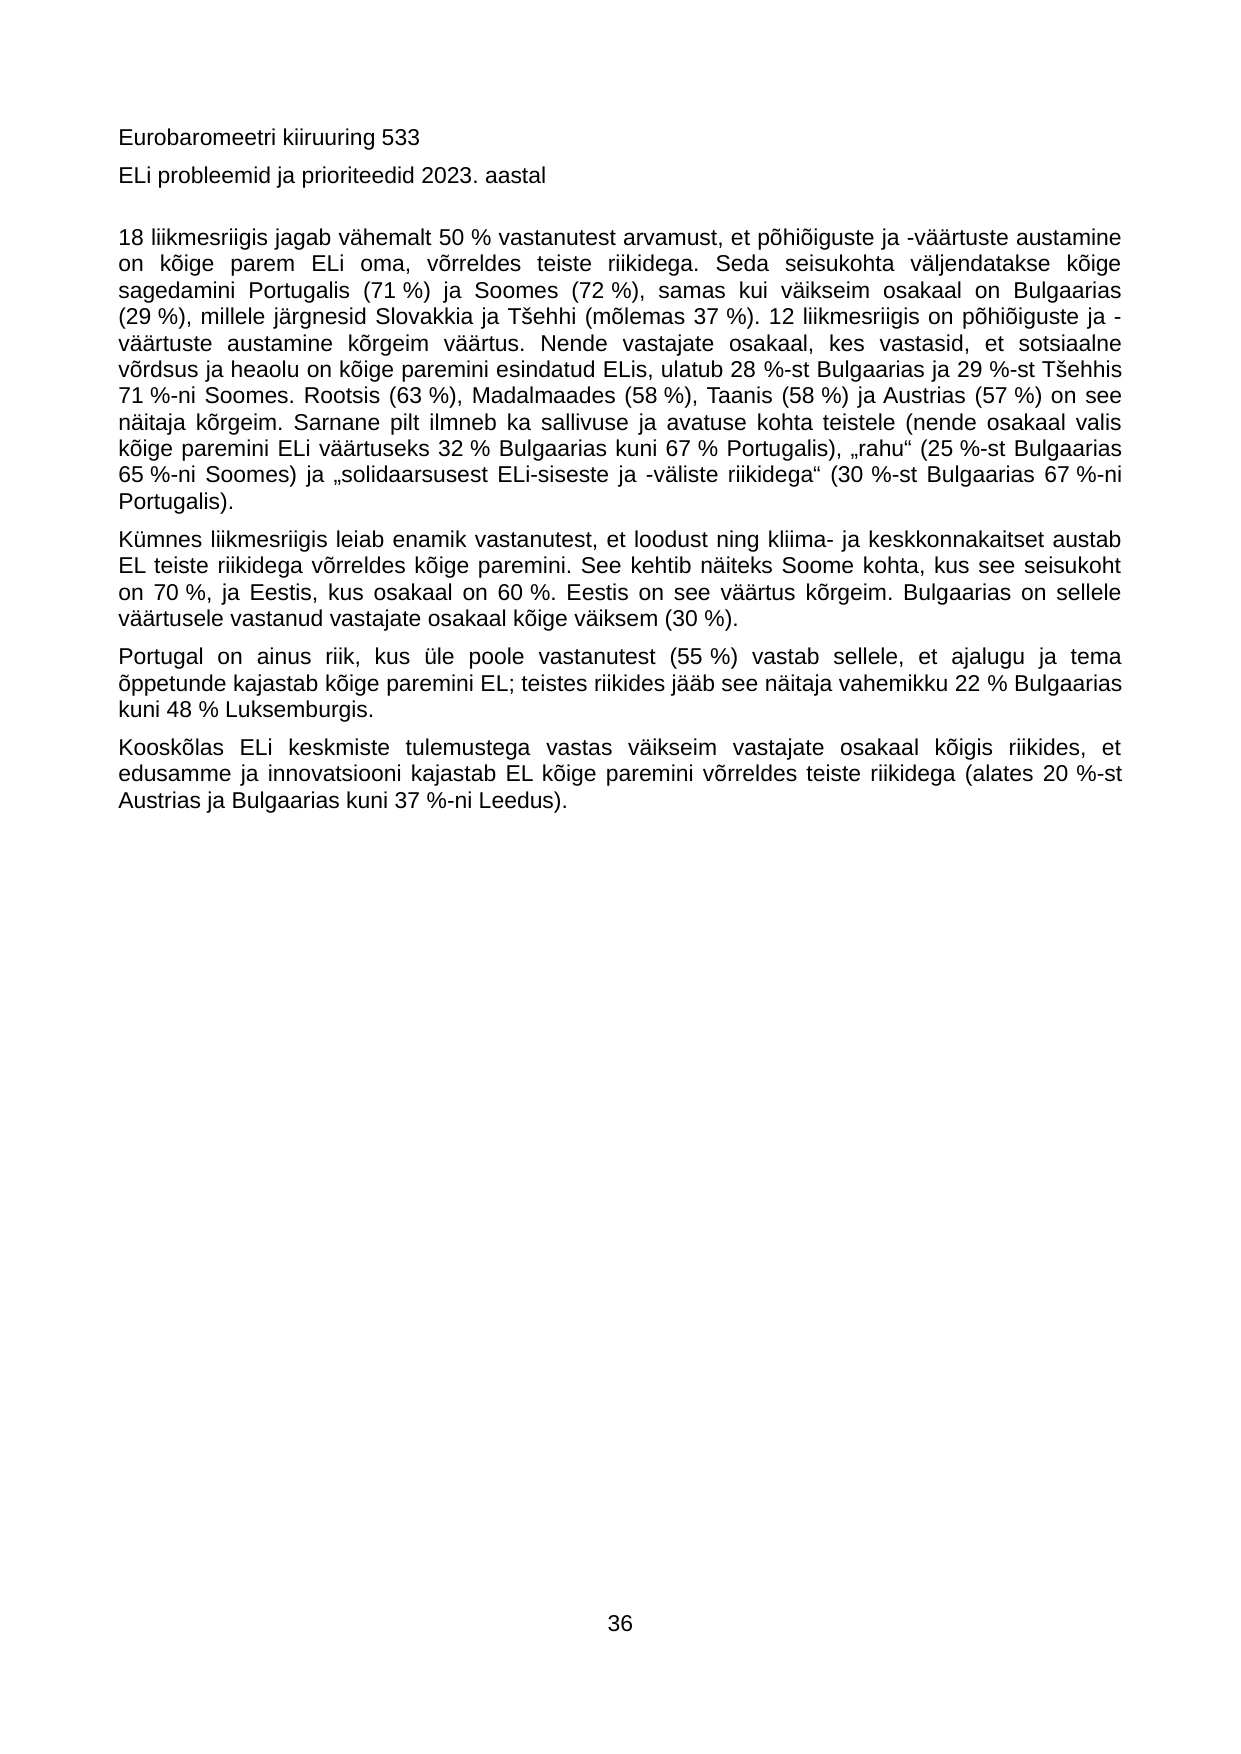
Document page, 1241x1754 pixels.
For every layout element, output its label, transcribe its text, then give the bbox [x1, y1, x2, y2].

text 18 liikmesriigis jagab vähemalt 50 % vastanutest arvamust, et põhiõiguste ja -väärtuste austamine on kõige parem ELi oma, võrreldes teiste riikidega. Seda seisukohta väljendatakse kõige sagedamini Portugalis (71 %) ja Soomes (72 %), samas kui väikseim osakaal on Bulgaarias (29 %), millele järgnesid Slovakkia ja Tšehhi (mõlemas 37 %). 12 liikmesriigis on põhiõiguste ja -väärtuste austamine kõrgeim väärtus. Nende vastajate osakaal, kes vastasid, et sotsiaalne võrdsus ja heaolu on kõige paremini esindatud ELis, ulatub 28 %-st Bulgaarias ja 29 %-st Tšehhis 71 %-ni Soomes. Rootsis (63 %), Madalmaades (58 %), Taanis (58 %) ja Austrias (57 %) on see näitaja kõrgeim. Sarnane pilt ilmneb ka sallivuse ja avatuse kohta teistele (nende osakaal valis kõige paremini ELi väärtuseks 32 % Bulgaarias kuni 67 % Portugalis), „rahu“ (25 %-st Bulgaarias 65 %-ni Soomes) ja „solidaarsusest ELi-siseste ja -väliste riikidega“ (30 %-st Bulgaarias 67 %-ni Portugalis). [118, 224, 1122, 514]
text Portugal on ainus riik, kus üle poole vastanutest (55 %) vastab sellele, et ajalugu ja tema õppetunde kajastab kõige paremini EL; teistes riikides jääb see näitaja vahemikku 22 % Bulgaarias kuni 48 % Luksemburgis. [118, 643, 1122, 722]
text Kümnes liikmesriigis leiab enamik vastanutest, et loodust ning kliima- ja keskkonnakaitset austab EL teiste riikidega võrreldes kõige paremini. See kehtib näiteks Soome kohta, kus see seisukoht on 70 %, ja Eestis, kus osakaal on 60 %. Eestis on see väärtus kõrgeim. Bulgaarias on sellele väärtusele vastanud vastajate osakaal kõige väiksem (30 %). [118, 526, 1122, 631]
text Kooskõlas ELi keskmiste tulemustega vastas väikseim vastajate osakaal kõigis riikides, et edusamme ja innovatsiooni kajastab EL kõige paremini võrreldes teiste riikidega (alates 20 %-st Austrias ja Bulgaarias kuni 37 %-ni Leedus). [118, 734, 1122, 813]
